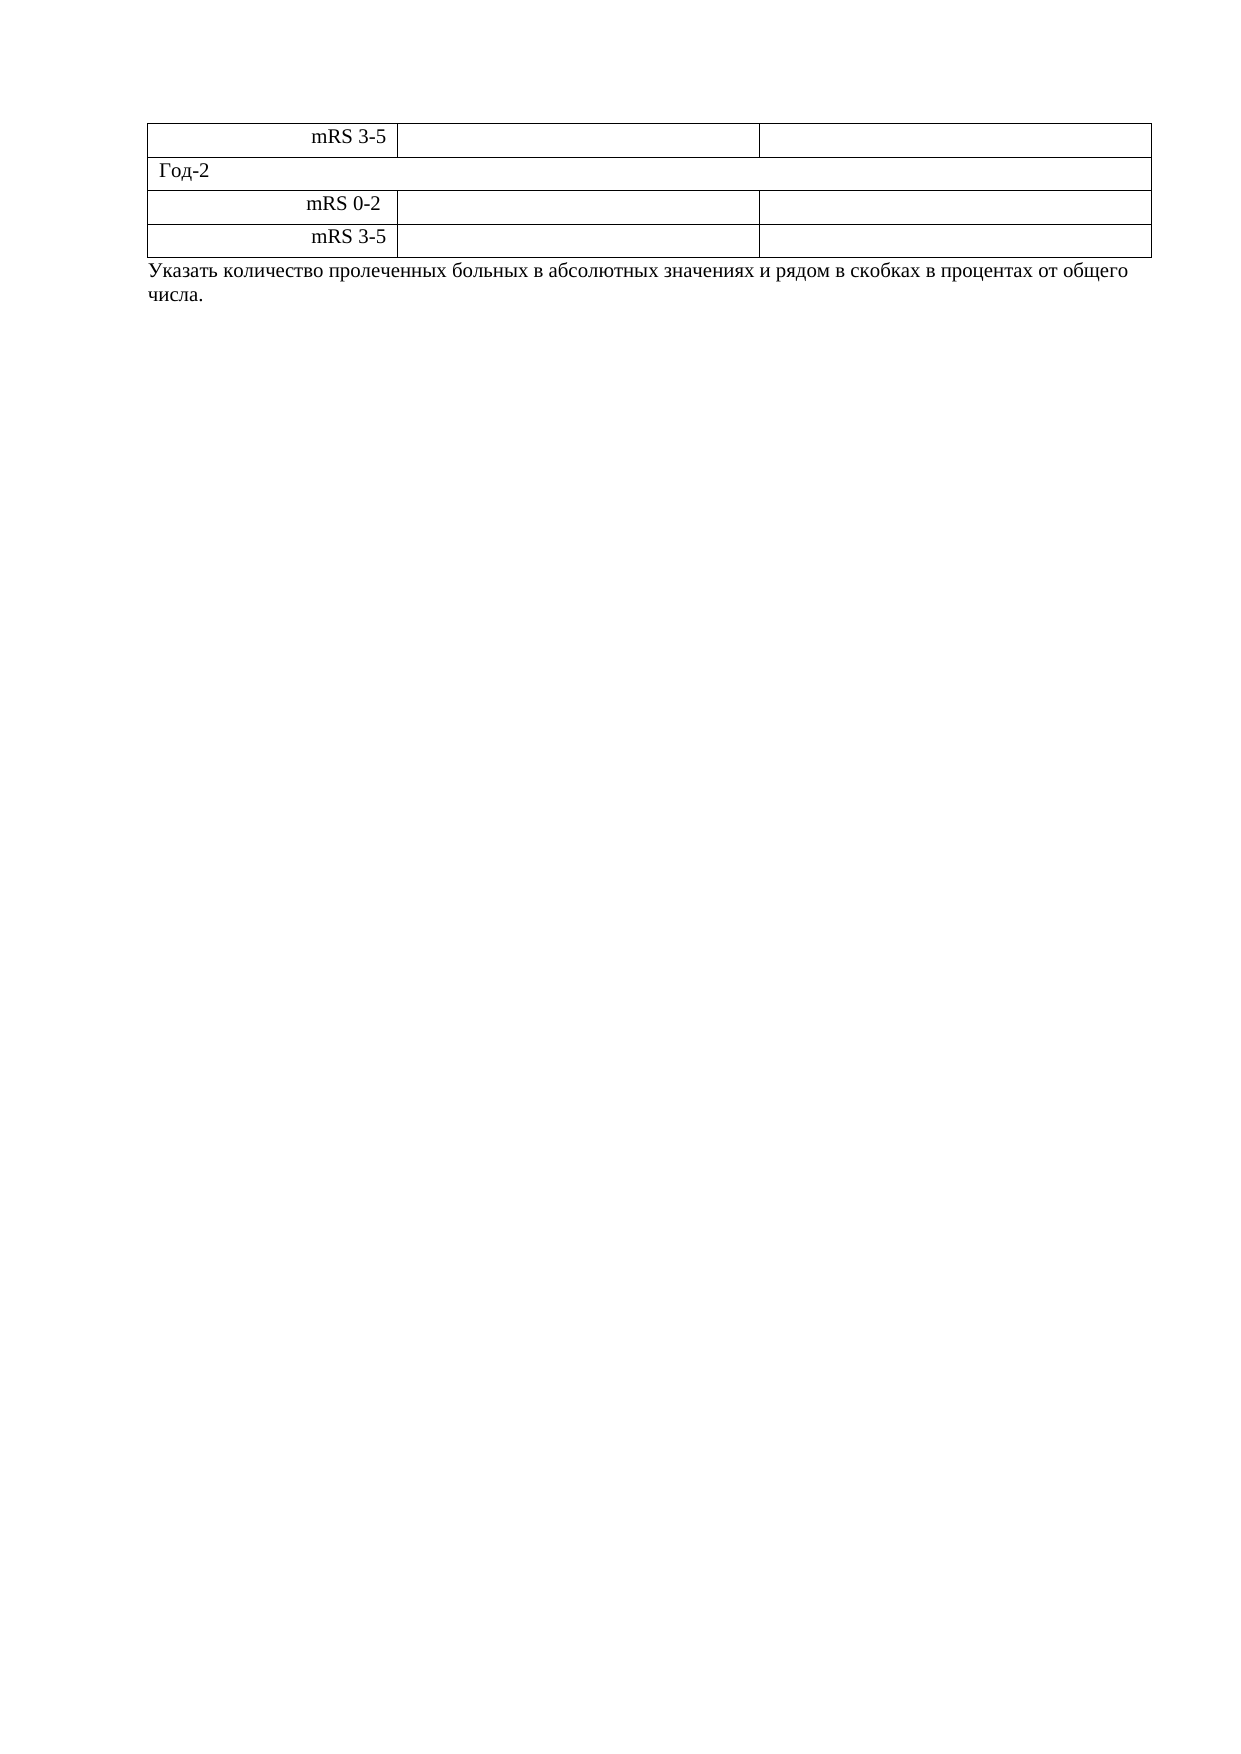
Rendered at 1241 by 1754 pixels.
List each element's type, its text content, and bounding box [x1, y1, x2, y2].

table_cell mRS 3-5 [148, 225, 397, 257]
table_cell [760, 225, 1151, 257]
table_cell [398, 124, 759, 157]
table_cell [760, 191, 1151, 223]
table_cell mRS 0-2 [148, 191, 397, 223]
table_cell Год-2 [148, 158, 1151, 190]
text Указать количество пролеченных больных в абсолютных значениях и рядом в скобках в процентах от общего числа. [148, 258, 1152, 306]
table_cell mRS 3-5 [148, 124, 397, 157]
table_cell [398, 191, 759, 223]
table_cell [760, 124, 1151, 157]
table_cell [398, 225, 759, 257]
